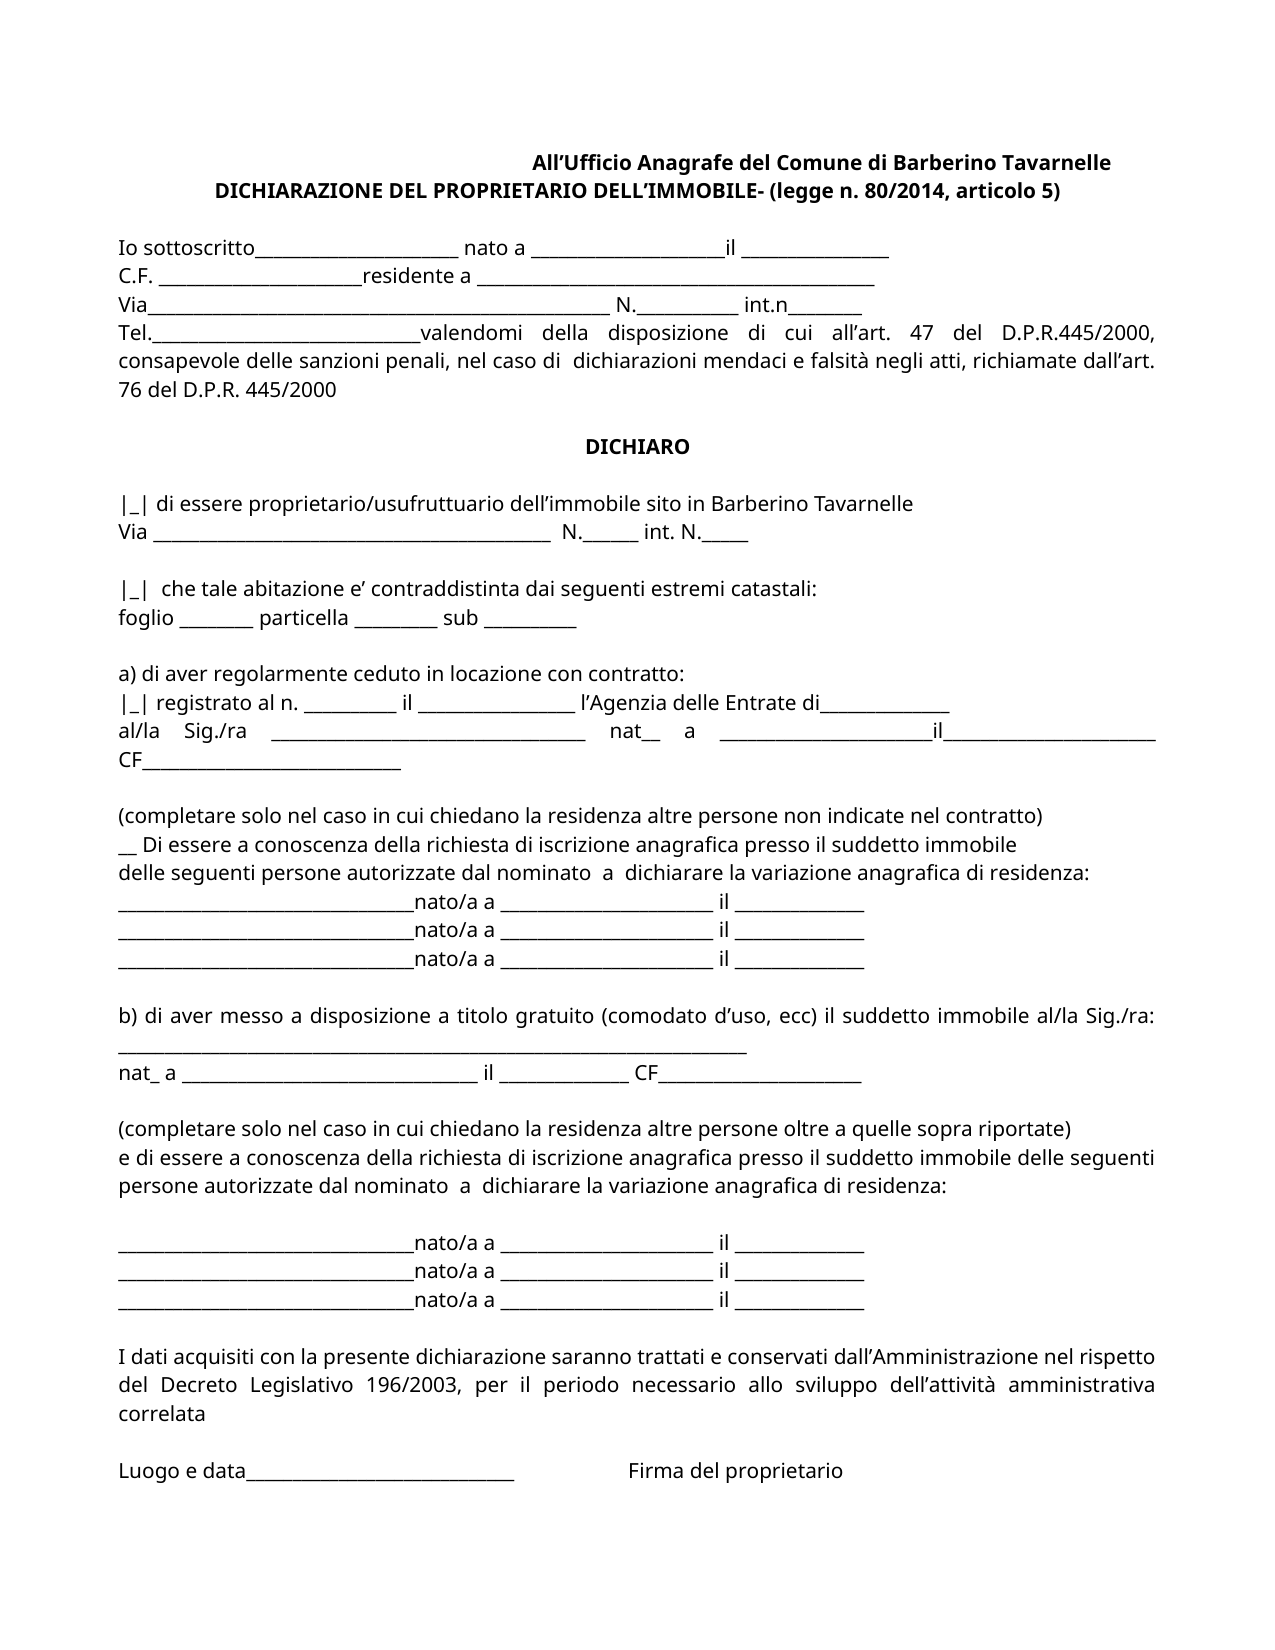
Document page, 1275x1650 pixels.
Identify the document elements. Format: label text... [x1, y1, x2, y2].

text al/la Sig./ra __________________________________ nat__ a _______________________il_______________________ CF____________________________ [118, 716, 1157, 773]
text Via ___________________________________________ N.______ int. N._____ [118, 517, 1157, 546]
text DICHIARO [118, 432, 1157, 460]
text b) di aver messo a disposizione a titolo gratuito (comodato d’uso, ecc) il suddetto immobile al/la Sig./ra: ____________________________________________________________________ [118, 1001, 1157, 1058]
text (completare solo nel caso in cui chiedano la residenza altre persone non indicate nel contratto) [118, 802, 1157, 830]
text Tel._____________________________valendomi della disposizione di cui all’art. 47 del D.P.R.445/2000, consapevole delle sanzioni penali, nel caso di dichiarazioni mendaci e falsità negli atti, richiamate dall’art. 76 del D.P.R. 445/2000 [118, 318, 1157, 403]
text All’Ufficio Anagrafe del Comune di Barberino Tavarnelle [118, 148, 1157, 176]
text delle seguenti persone autorizzate dal nominato a dichiarare la variazione anagrafica di residenza: [118, 858, 1157, 887]
text e di essere a conoscenza della richiesta di iscrizione anagrafica presso il suddetto immobile delle seguenti persone autorizzate dal nominato a dichiarare la variazione anagrafica di residenza: [118, 1143, 1157, 1200]
text ________________________________nato/a a _______________________ il ______________ [118, 915, 1157, 944]
text |_| di essere proprietario/usufruttuario dell’immobile sito in Barberino Tavarnelle [118, 489, 1157, 517]
text ________________________________nato/a a _______________________ il ______________ [118, 1285, 1157, 1313]
text (completare solo nel caso in cui chiedano la residenza altre persone oltre a quelle sopra riportate) [118, 1114, 1157, 1143]
text Via__________________________________________________ N.___________ int.n________ [118, 290, 1157, 318]
text DICHIARAZIONE DEL PROPRIETARIO DELL’IMMOBILE- (legge n. 80/2014, articolo 5) [118, 176, 1157, 204]
text |_| che tale abitazione e’ contraddistinta dai seguenti estremi catastali: [118, 574, 1157, 603]
text nat_ a ________________________________ il ______________ CF______________________ [118, 1058, 1157, 1086]
text C.F. ______________________residente a ___________________________________________ [118, 261, 1157, 290]
text Luogo e data_____________________________ Firma del proprietario [118, 1456, 1157, 1484]
text ________________________________nato/a a _______________________ il ______________ [118, 944, 1157, 972]
text ________________________________nato/a a _______________________ il ______________ [118, 1257, 1157, 1285]
text foglio ________ particella _________ sub __________ [118, 603, 1157, 631]
text a) di aver regolarmente ceduto in locazione con contratto: [118, 659, 1157, 688]
text |_| registrato al n. __________ il _________________ l’Agenzia delle Entrate di______________ [118, 688, 1157, 716]
text ________________________________nato/a a _______________________ il ______________ [118, 887, 1157, 915]
text I dati acquisiti con la presente dichiarazione saranno trattati e conservati dall’Amministrazione nel rispetto del Decreto Legislativo 196/2003, per il periodo necessario allo sviluppo dell’attività amministrativa correlata [118, 1342, 1157, 1427]
text __ Di essere a conoscenza della richiesta di iscrizione anagrafica presso il suddetto immobile [118, 830, 1157, 858]
text ________________________________nato/a a _______________________ il ______________ [118, 1228, 1157, 1257]
text Io sottoscritto______________________ nato a _____________________il ________________ [118, 233, 1157, 261]
